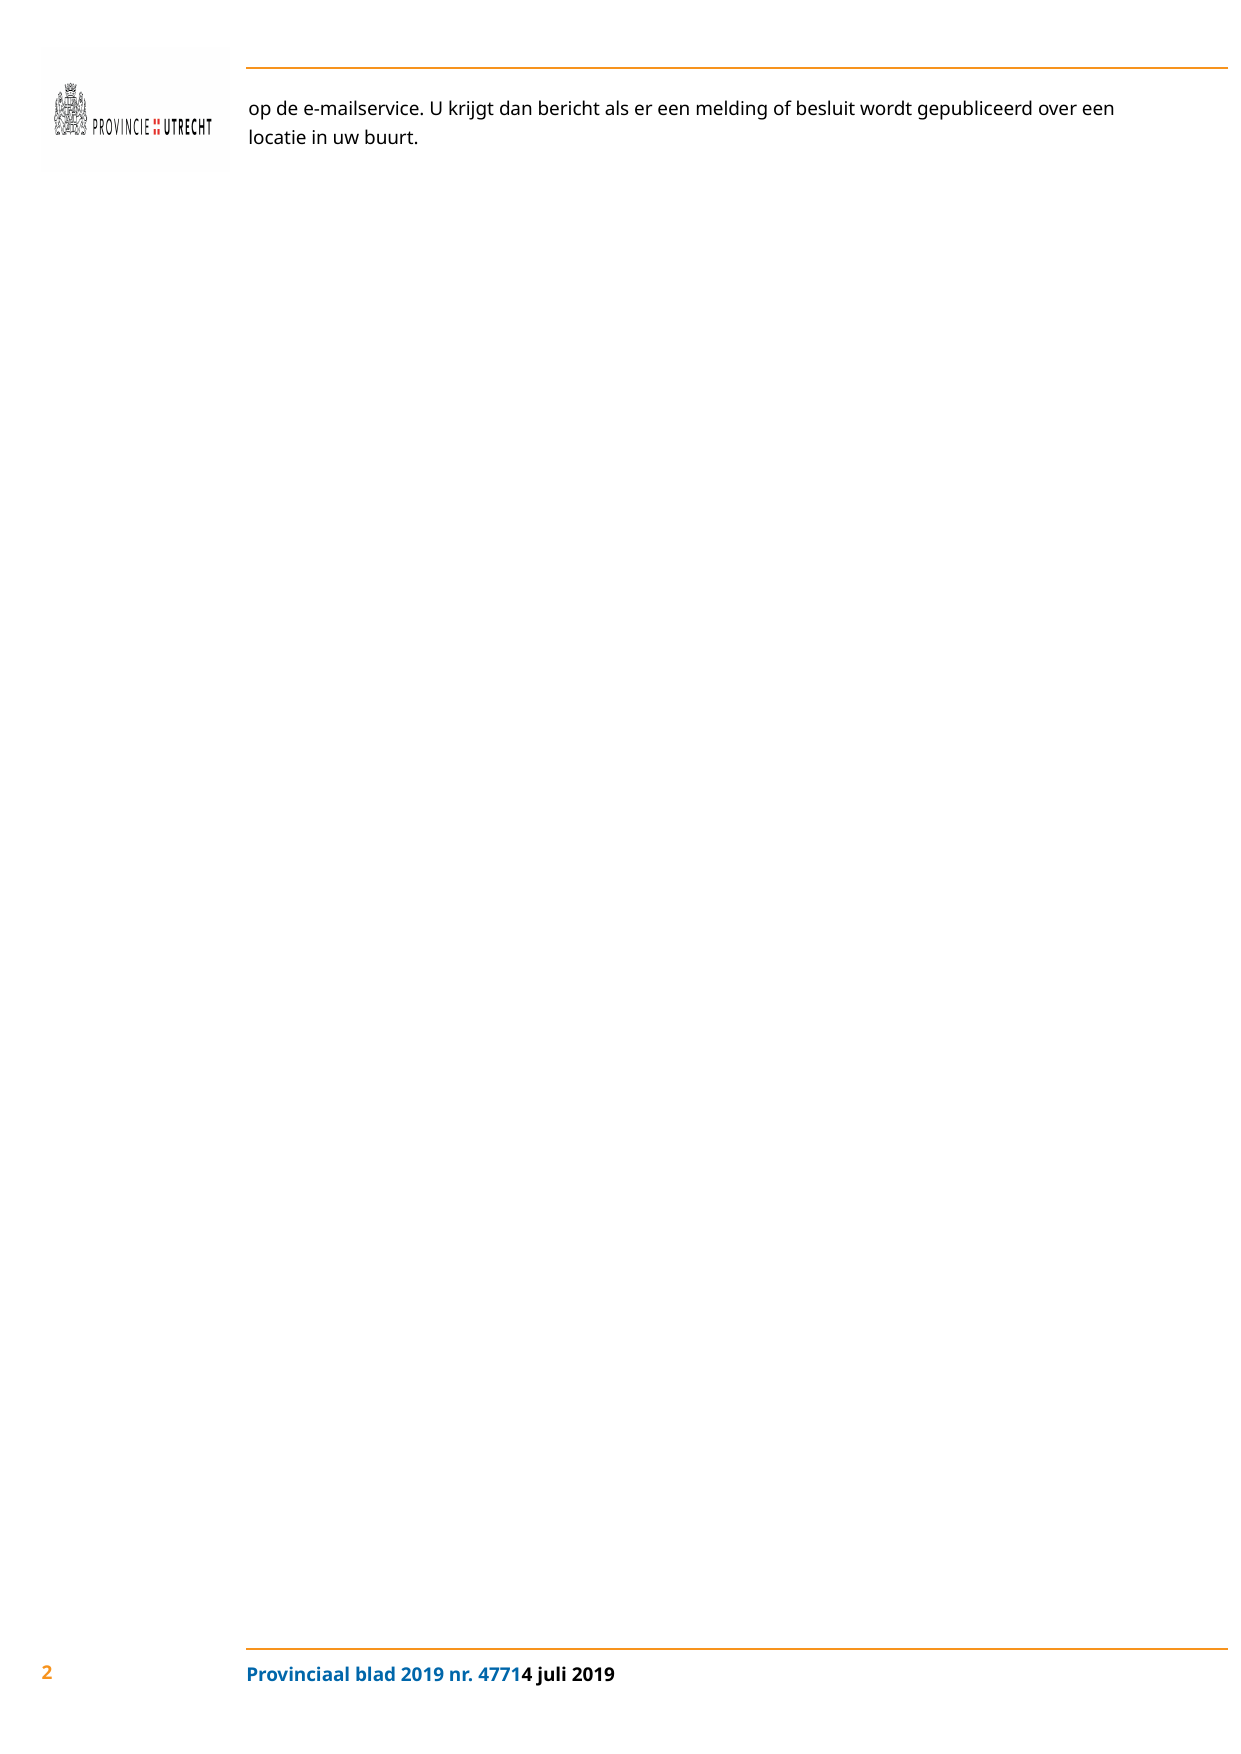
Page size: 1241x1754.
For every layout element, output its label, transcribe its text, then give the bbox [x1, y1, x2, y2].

picture [41, 47, 231, 172]
text op de e-mailservice. U krijgt dan bericht als er een melding of besluit wordt gepubliceerd over een locatie in uw buurt. [248, 95, 1152, 150]
